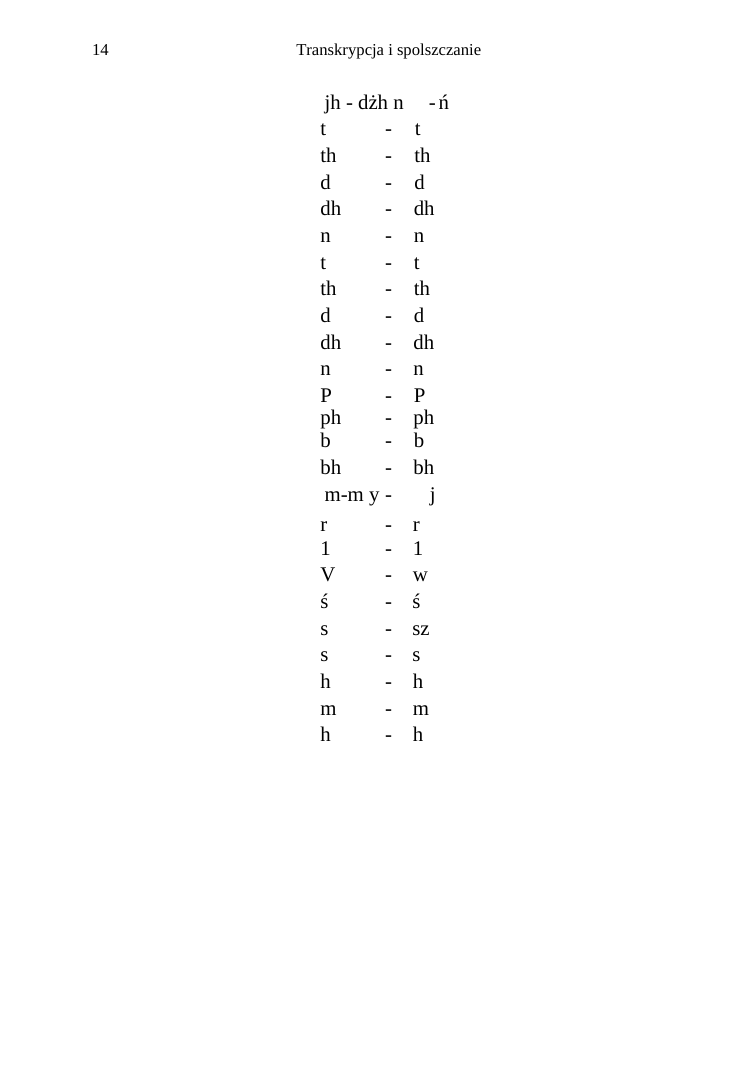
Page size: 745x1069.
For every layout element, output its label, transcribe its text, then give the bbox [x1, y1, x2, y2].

text Transkrypcja i spolszczanie [296, 40, 518, 59]
text ś - ś [320, 589, 692, 613]
text r - r [320, 513, 692, 536]
text h - h [320, 722, 692, 746]
text P - P [320, 383, 692, 407]
text b - b [320, 428, 692, 452]
text m-m y - j [320, 482, 692, 506]
text h - h [320, 669, 692, 693]
text th - th [320, 276, 692, 300]
text n - n [320, 223, 692, 247]
text s - sz [320, 616, 692, 640]
text dh - dh [320, 196, 692, 220]
text d - d [320, 303, 692, 327]
text ph - ph [320, 407, 692, 428]
text V - w [320, 562, 692, 586]
text 1 - 1 [320, 536, 692, 560]
text n - n [320, 356, 692, 380]
text dh - dh [320, 330, 692, 354]
text m - m [320, 696, 692, 720]
text t - t [320, 116, 692, 140]
text s - s [320, 642, 692, 666]
text jh - dżh n - ń [320, 90, 692, 114]
text th - th [320, 143, 692, 167]
text bh - bh [320, 455, 692, 479]
text t - t [320, 250, 692, 274]
text d - d [320, 170, 692, 194]
text 14 [88, 40, 112, 59]
